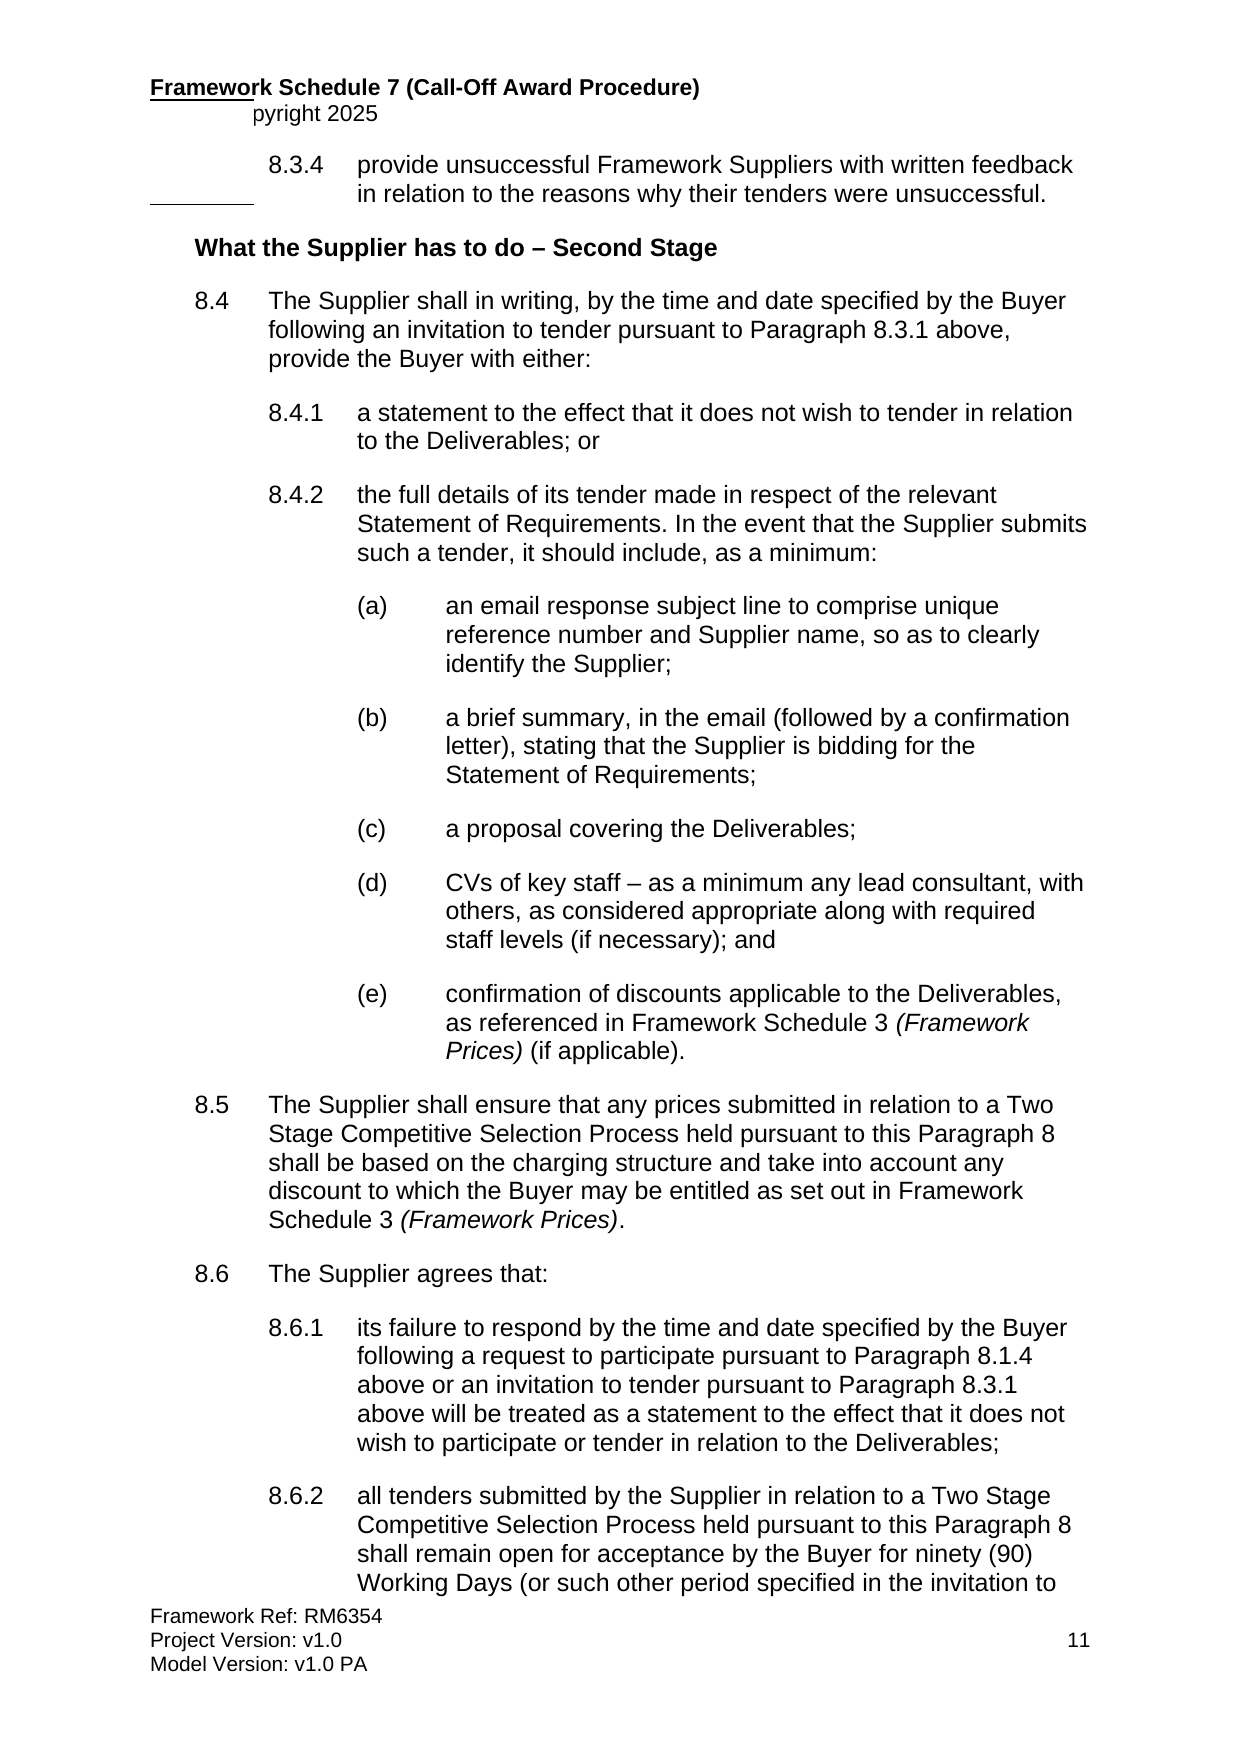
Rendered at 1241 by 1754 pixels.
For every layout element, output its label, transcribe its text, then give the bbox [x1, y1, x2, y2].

list the full details of its tender made in respect of the relevant Statement of Requirements. In the event that the Supplier submits such a tender, it should include, as a minimum: [268, 480, 1090, 566]
list an email response subject line to comprise unique reference number and Supplier name, so as to clearly identify the Supplier; [357, 591, 1090, 677]
list CVs of key staff – as a minimum any lead consultant, with others, as considered appropriate along with required staff levels (if necessary); and [357, 867, 1090, 954]
list a proposal covering the Deliverables; [357, 814, 1090, 842]
list a statement to the effect that it does not wish to tender in relation to the Deliverables; or [268, 397, 1090, 455]
list all tenders submitted by the Supplier in relation to a Two Stage Competitive Selection Process held pursuant to this Paragraph 8 shall remain open for acceptance by the Buyer for ninety (90) Working Days (or such other period specified in the invitation to [268, 1481, 1090, 1596]
list a brief summary, in the email (followed by a confirmation letter), stating that the Supplier is bidding for the Statement of Requirements; [357, 702, 1090, 789]
list its failure to respond by the time and date specified by the Buyer following a request to participate pursuant to Paragraph 8.1.4 above or an invitation to tender pursuant to Paragraph 8.3.1 above will be treated as a statement to the effect that it does not wish to participate or tender in relation to the Deliverables; [268, 1312, 1090, 1456]
text What the Supplier has to do – Second Stage [194, 232, 1090, 261]
list The Supplier agrees that: [194, 1259, 1090, 1287]
list The Supplier shall in writing, by the time and date specified by the Buyer following an invitation to tender pursuant to Paragraph 8.3.1 above, provide the Buyer with either: [194, 286, 1090, 372]
list The Supplier shall ensure that any prices submitted in relation to a Two Stage Competitive Selection Process held pursuant to this Paragraph 8 shall be based on the charging structure and take into account any discount to which the Buyer may be entitled as set out in Framework Schedule 3 (Framework Prices). [194, 1090, 1090, 1234]
list provide unsuccessful Framework Suppliers with written feedback in relation to the reasons why their tenders were unsuccessful. [268, 150, 1090, 207]
list confirmation of discounts applicable to the Deliverables, as referenced in Framework Schedule 3 (Framework Prices) (if applicable). [357, 979, 1090, 1065]
